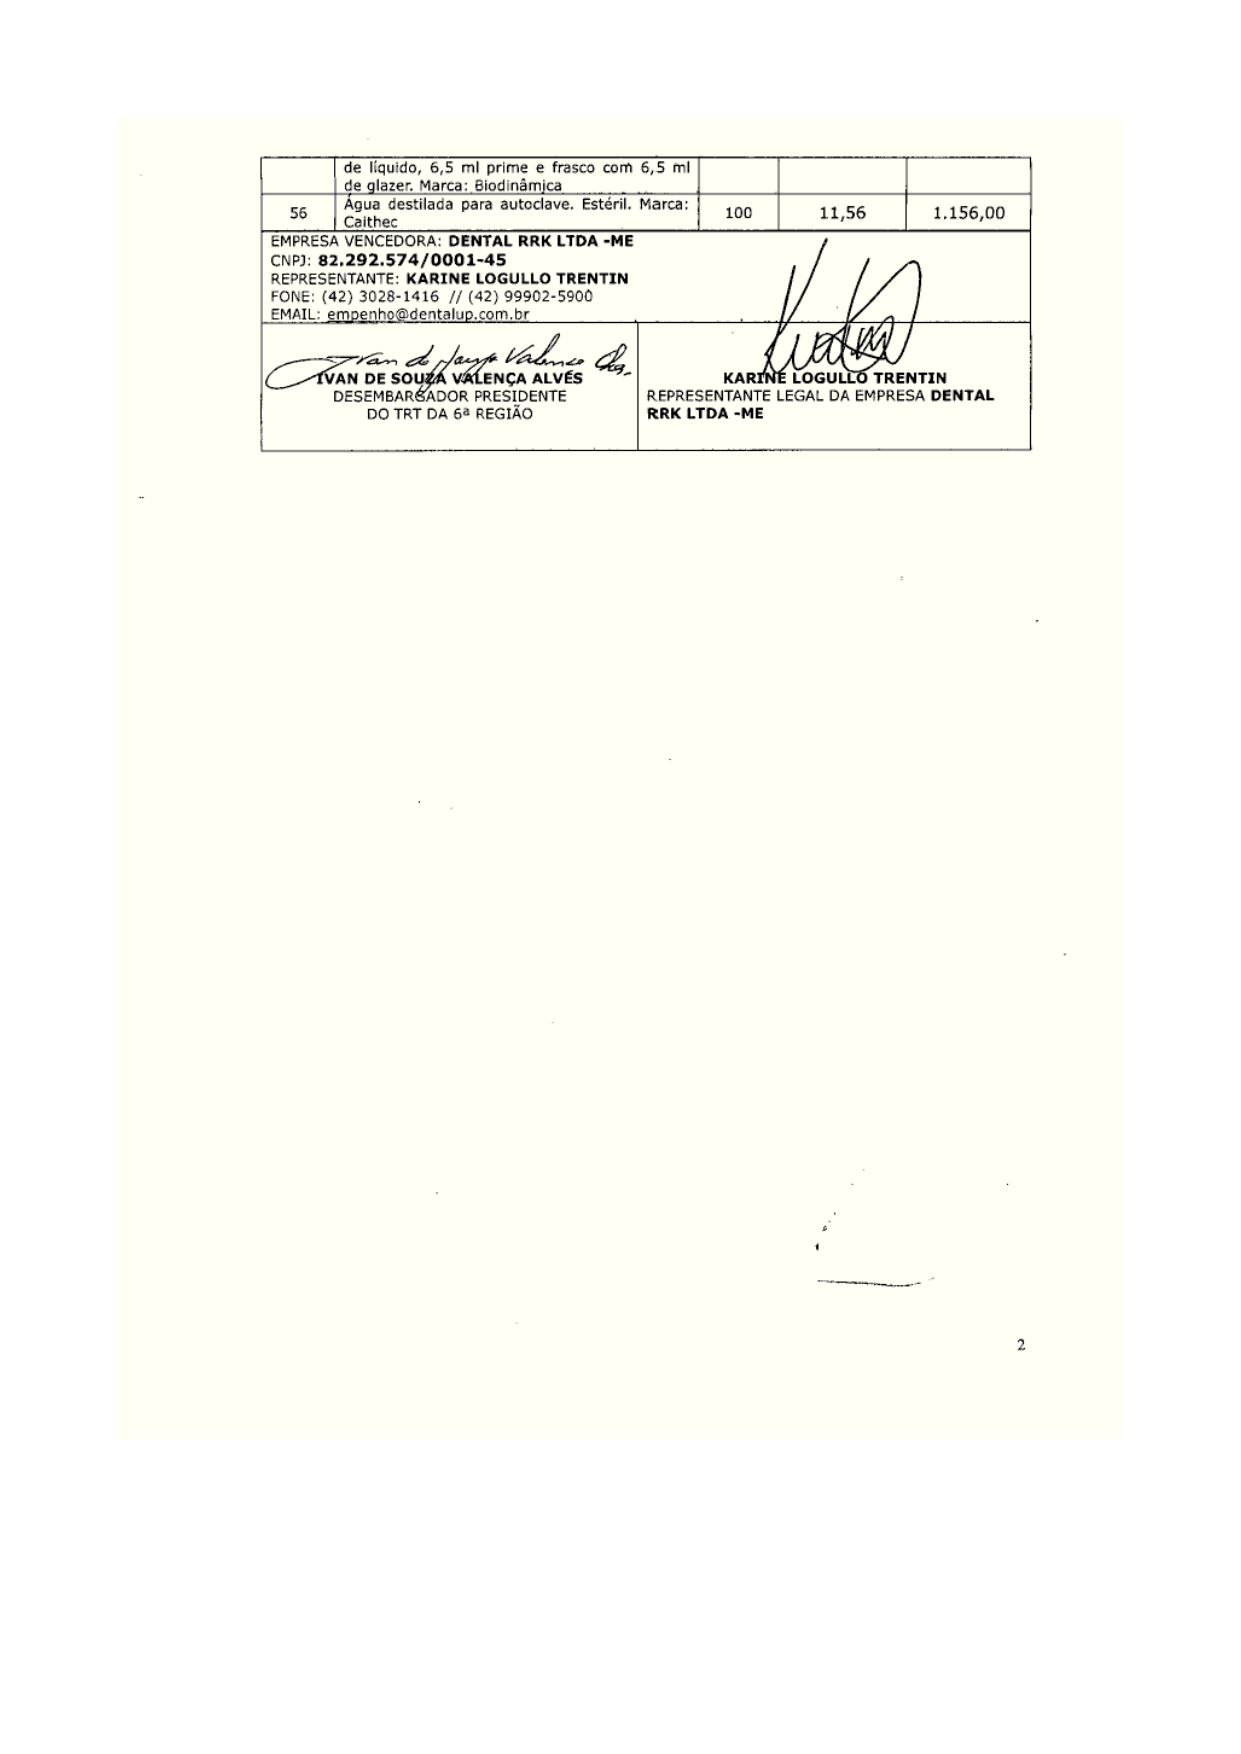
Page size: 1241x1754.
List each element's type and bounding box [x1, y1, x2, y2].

picture [118, 118, 1123, 1447]
